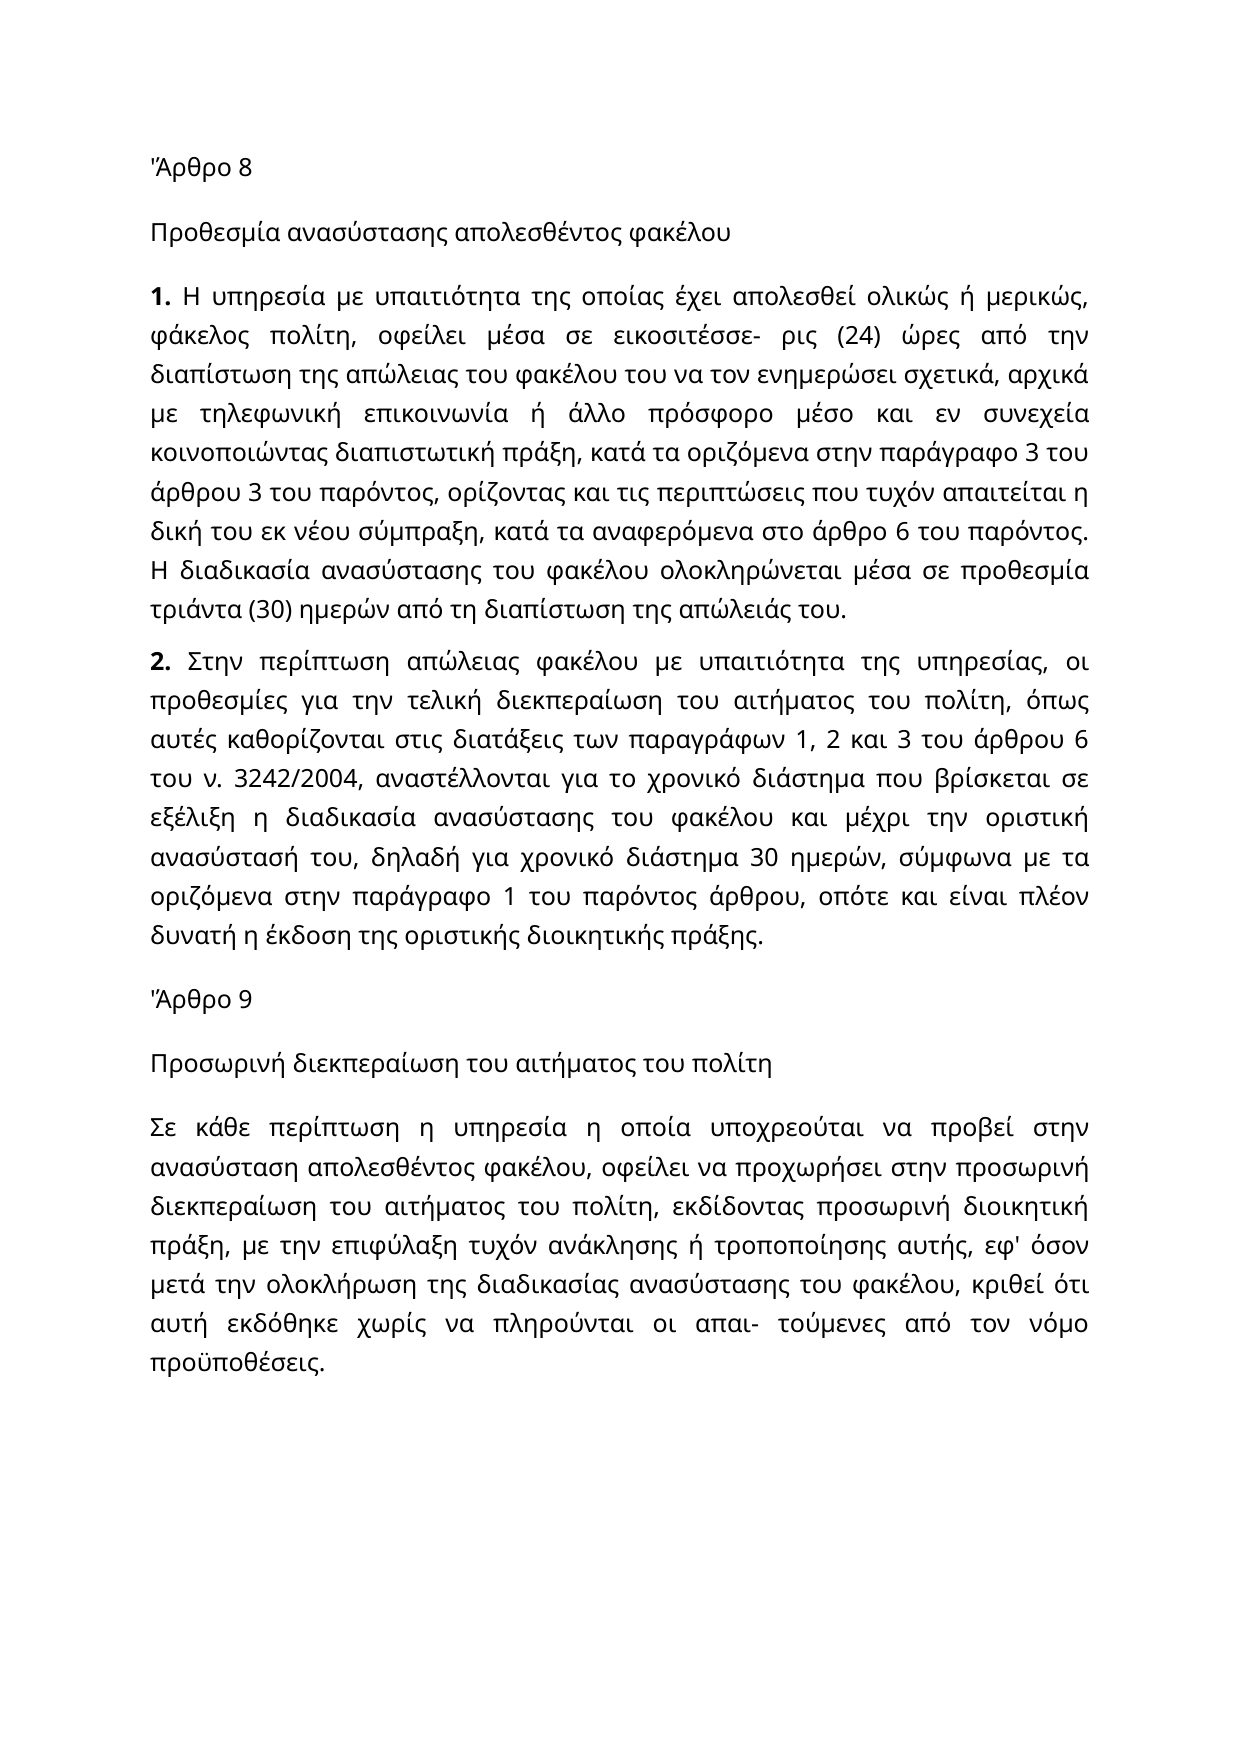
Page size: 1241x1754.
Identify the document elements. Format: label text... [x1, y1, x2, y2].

text 1. Η υπηρεσία με υπαιτιότητα της οποίας έχει απολεσθεί ολικώς ή μερικώς, φάκελος πολίτη, οφείλει μέσα σε εικοσιτέσσε- ρις (24) ώρες από την διαπίστωση της απώλειας του φακέλου του να τον ενημερώσει σχετικά, αρχικά με τηλεφωνική επικοινωνία ή άλλο πρόσφορο μέσο και εν συνεχεία κοινοποιώντας διαπιστωτική πράξη, κατά τα οριζόμενα στην παράγραφο 3 του άρθρου 3 του παρόντος, ορίζοντας και τις περιπτώσεις που τυχόν απαιτείται η δική του εκ νέου σύμπραξη, κατά τα αναφερόμενα στο άρθρο 6 του παρόντος. Η διαδικασία ανασύστασης του φακέλου ολοκληρώνεται μέσα σε προθεσμία τριάντα (30) ημερών από τη διαπίστωση της απώλειάς του. [150, 278, 1090, 626]
text 'Άρθρο 9 [150, 982, 1090, 1016]
text Προσωρινή διεκπεραίωση του αιτήματος του πολίτη [150, 1046, 1090, 1080]
text 'Άρθρο 8 [150, 150, 1090, 184]
text Προθεσμία ανασύστασης απολεσθέντος φακέλου [150, 214, 1090, 248]
text 2. Στην περίπτωση απώλειας φακέλου με υπαιτιότητα της υπηρεσίας, οι προθεσμίες για την τελική διεκπεραίωση του αιτήματος του πολίτη, όπως αυτές καθορίζονται στις διατάξεις των παραγράφων 1, 2 και 3 του άρθρου 6 του ν. 3242/2004, αναστέλλονται για το χρονικό διάστημα που βρίσκεται σε εξέλιξη η διαδικασία ανασύστασης του φακέλου και μέχρι την οριστική ανασύστασή του, δηλαδή για χρονικό διάστημα 30 ημερών, σύμφωνα με τα οριζόμενα στην παράγραφο 1 του παρόντος άρθρου, οπότε και είναι πλέον δυνατή η έκδοση της οριστικής διοικητικής πράξης. [150, 643, 1090, 952]
text Σε κάθε περίπτωση η υπηρεσία η οποία υποχρεούται να προβεί στην ανασύσταση απολεσθέντος φακέλου, οφείλει να προχωρήσει στην προσωρινή διεκπεραίωση του αιτήματος του πολίτη, εκδίδοντας προσωρινή διοικητική πράξη, με την επιφύλαξη τυχόν ανάκλησης ή τροποποίησης αυτής, εφ' όσον μετά την ολοκλήρωση της διαδικασίας ανασύστασης του φακέλου, κριθεί ότι αυτή εκδόθηκε χωρίς να πληρούνται οι απαι- τούμενες από τον νόμο προϋποθέσεις. [150, 1110, 1090, 1379]
